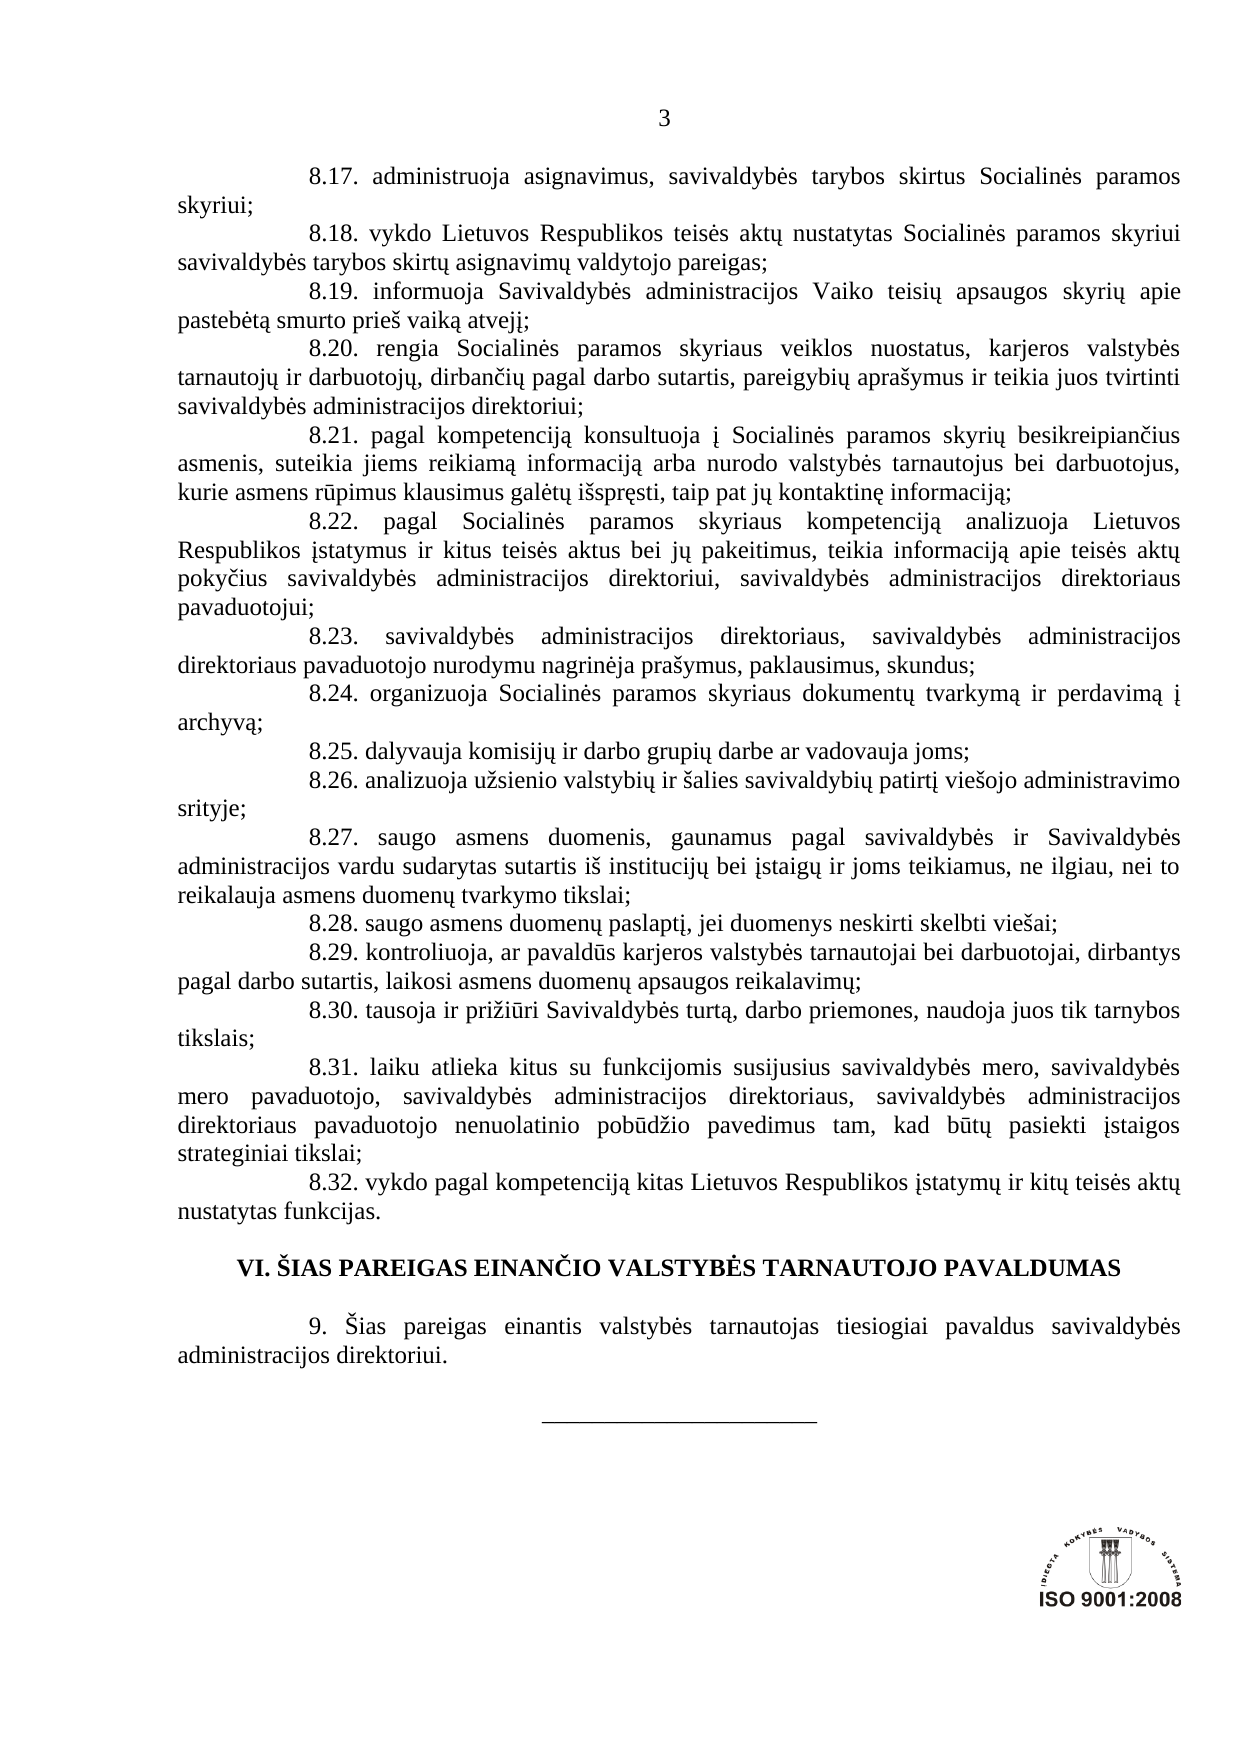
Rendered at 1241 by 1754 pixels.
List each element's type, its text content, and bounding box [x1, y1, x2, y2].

text 8.25. dalyvauja komisijų ir darbo grupių darbe ar vadovauja joms; [177, 736, 1181, 765]
text 8.26. analizuoja užsienio valstybių ir šalies savivaldybių patirtį viešojo administravimo srityje; [177, 765, 1181, 822]
text 8.23. savivaldybės administracijos direktoriaus, savivaldybės administracijos direktoriaus pavaduotojo nurodymu nagrinėja prašymus, paklausimus, skundus; [177, 621, 1181, 678]
text 8.24. organizuoja Socialinės paramos skyriaus dokumentų tvarkymą ir perdavimą į archyvą; [177, 678, 1181, 736]
text 8.21. pagal kompetenciją konsultuoja į Socialinės paramos skyrių besikreipiančius asmenis, suteikia jiems reikiamą informaciją arba nurodo valstybės tarnautojus bei darbuotojus, kurie asmens rūpimus klausimus galėtų išspręsti, taip pat jų kontaktinę informaciją; [177, 420, 1181, 506]
text 8.30. tausoja ir prižiūri Savivaldybės turtą, darbo priemones, naudoja juos tik tarnybos tikslais; [177, 995, 1181, 1052]
text 9. Šias pareigas einantis valstybės tarnautojas tiesiogiai pavaldus savivaldybės administracijos direktoriui. [177, 1311, 1181, 1368]
text VI. ŠIAS PAREIGAS EINANČIO VALSTYBĖS TARNAUTOJO PAVALDUMAS [177, 1253, 1181, 1282]
text ______________________ [177, 1397, 1181, 1426]
text 8.31. laiku atlieka kitus su funkcijomis susijusius savivaldybės mero, savivaldybės mero pavaduotojo, savivaldybės administracijos direktoriaus, savivaldybės administracijos direktoriaus pavaduotojo nenuolatinio pobūdžio pavedimus tam, kad būtų pasiekti įstaigos strateginiai tikslai; [177, 1052, 1181, 1167]
text 8.17. administruoja asignavimus, savivaldybės tarybos skirtus Socialinės paramos skyriui; [177, 161, 1181, 218]
text 8.32. vykdo pagal kompetenciją kitas Lietuvos Respublikos įstatymų ir kitų teisės aktų nustatytas funkcijas. [177, 1167, 1181, 1225]
text 8.28. saugo asmens duomenų paslaptį, jei duomenys neskirti skelbti viešai; [177, 908, 1181, 937]
text 8.18. vykdo Lietuvos Respublikos teisės aktų nustatytas Socialinės paramos skyriui savivaldybės tarybos skirtų asignavimų valdytojo pareigas; [177, 218, 1181, 276]
text 8.27. saugo asmens duomenis, gaunamus pagal savivaldybės ir Savivaldybės administracijos vardu sudarytas sutartis iš institucijų bei įstaigų ir joms teikiamus, ne ilgiau, nei to reikalauja asmens duomenų tvarkymo tikslai; [177, 822, 1181, 908]
text 8.22. pagal Socialinės paramos skyriaus kompetenciją analizuoja Lietuvos Respublikos įstatymus ir kitus teisės aktus bei jų pakeitimus, teikia informaciją apie teisės aktų pokyčius savivaldybės administracijos direktoriui, savivaldybės administracijos direktoriaus pavaduotojui; [177, 506, 1181, 621]
text 8.19. informuoja Savivaldybės administracijos Vaiko teisių apsaugos skyrių apie pastebėtą smurto prieš vaiką atvejį; [177, 276, 1181, 333]
text 8.20. rengia Socialinės paramos skyriaus veiklos nuostatus, karjeros valstybės tarnautojų ir darbuotojų, dirbančių pagal darbo sutartis, pareigybių aprašymus ir teikia juos tvirtinti savivaldybės administracijos direktoriui; [177, 333, 1181, 420]
text 8.29. kontroliuoja, ar pavaldūs karjeros valstybės tarnautojai bei darbuotojai, dirbantys pagal darbo sutartis, laikosi asmens duomenų apsaugos reikalavimų; [177, 937, 1181, 995]
